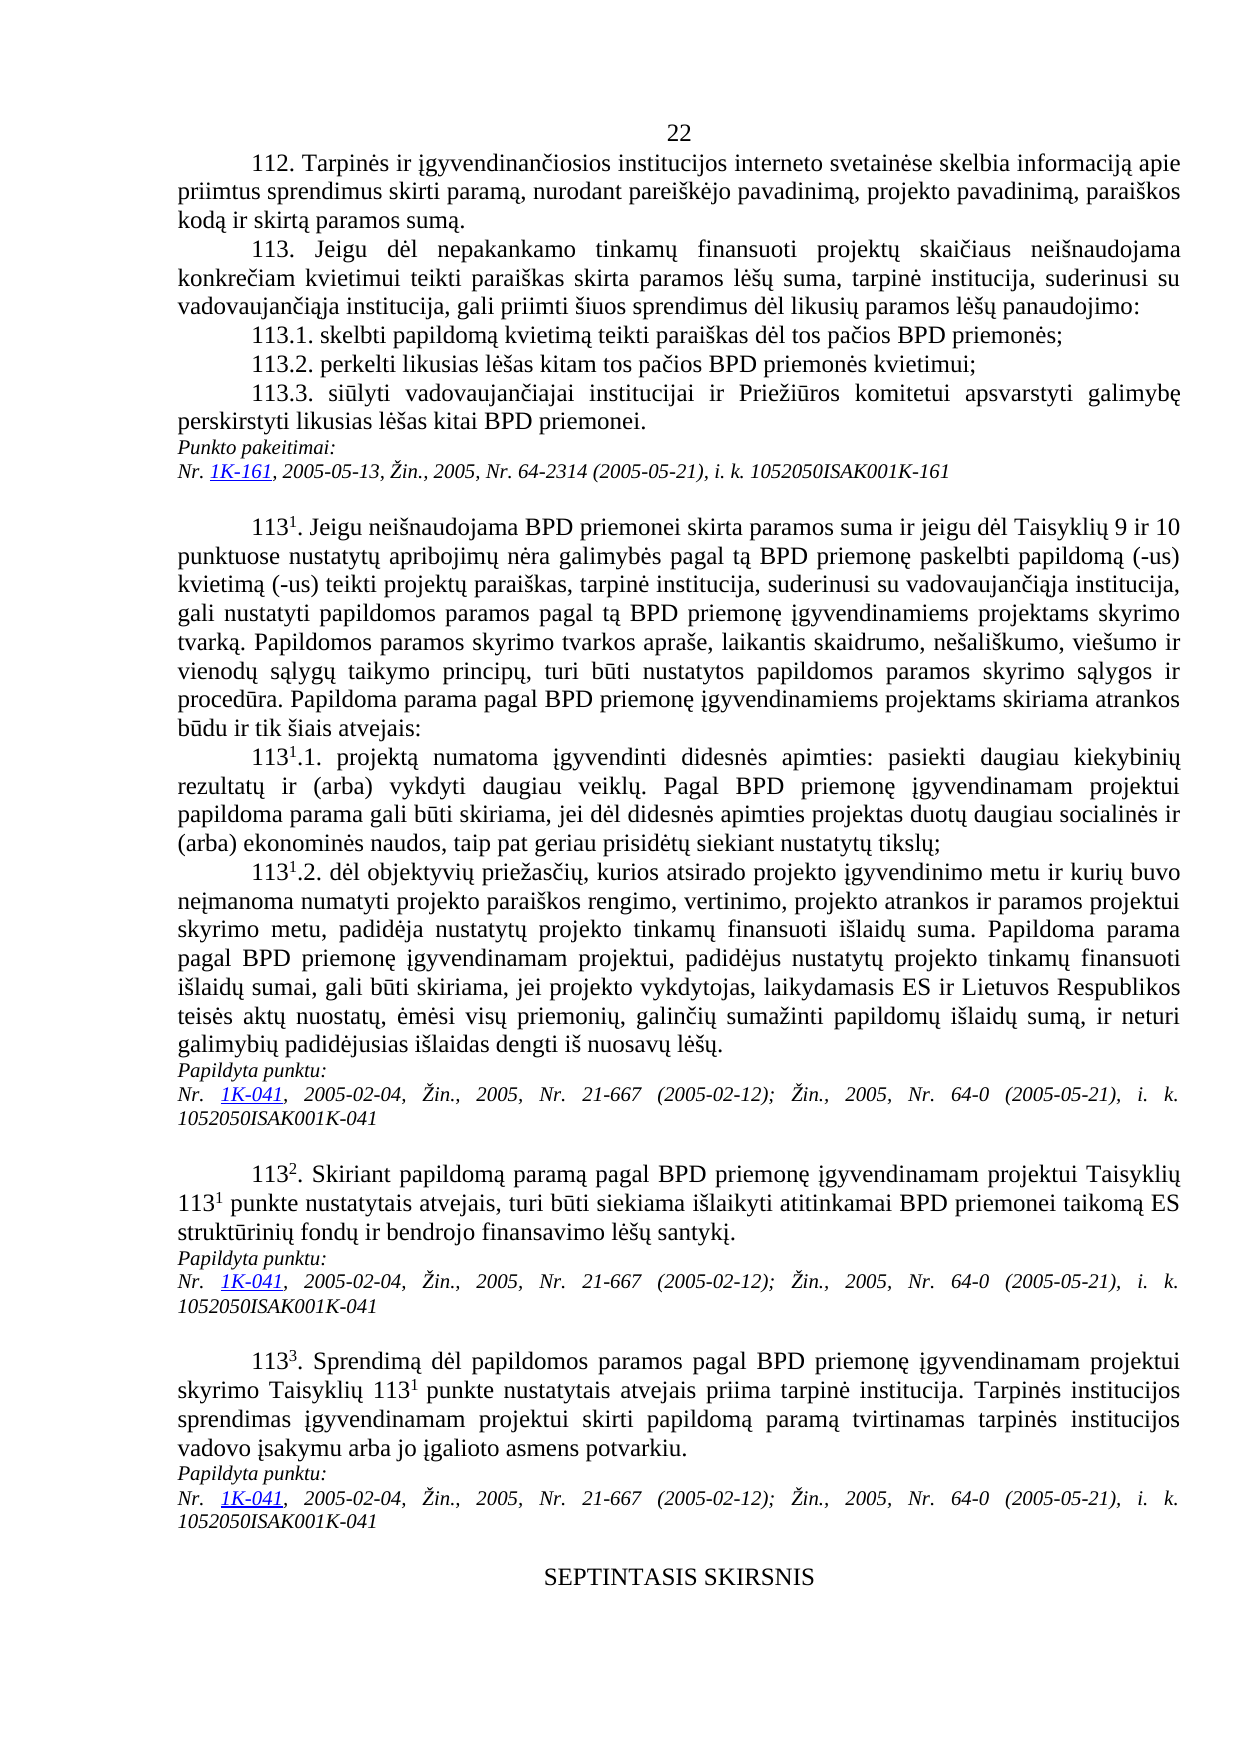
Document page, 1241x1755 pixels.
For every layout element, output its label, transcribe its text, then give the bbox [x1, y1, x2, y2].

text Punkto pakeitimai: [177, 435, 1181, 459]
text 1131.1. projektą numatoma įgyvendinti didesnės apimties: pasiekti daugiau kiekybinių rezultatų ir (arba) vykdyti daugiau veiklų. Pagal BPD priemonę įgyvendinamam projektui papildoma parama gali būti skiriama, jei dėl didesnės apimties projektas duotų daugiau socialinės ir (arba) ekonominės naudos, taip pat geriau prisidėtų siekiant nustatytų tikslų; [177, 742, 1181, 857]
text 112. Tarpinės ir įgyvendinančiosios institucijos interneto svetainėse skelbia informaciją apie priimtus sprendimus skirti paramą, nurodant pareiškėjo pavadinimą, projekto pavadinimą, paraiškos kodą ir skirtą paramos sumą. [177, 148, 1181, 234]
text 113.2. perkelti likusias lėšas kitam tos pačios BPD priemonės kvietimui; [177, 349, 1181, 378]
text Papildyta punktu: [177, 1245, 1181, 1269]
text Papildyta punktu: [177, 1461, 1181, 1485]
text Nr. 1K-041, 2005-02-04, Žin., 2005, Nr. 21-667 (2005-02-12); Žin., 2005, Nr. 64-0 (2005-05-21), i. k. 1052050ISAK001K-041 [177, 1082, 1181, 1130]
text Nr. 1K-041, 2005-02-04, Žin., 2005, Nr. 21-667 (2005-02-12); Žin., 2005, Nr. 64-0 (2005-05-21), i. k. 1052050ISAK001K-041 [177, 1485, 1181, 1533]
text 113.3. siūlyti vadovaujančiajai institucijai ir Priežiūros komitetui apsvarstyti galimybę perskirstyti likusias lėšas kitai BPD priemonei. [177, 378, 1181, 435]
text 1133. Sprendimą dėl papildomos paramos pagal BPD priemonę įgyvendinamam projektui skyrimo Taisyklių 1131 punkte nustatytais atvejais priima tarpinė institucija. Tarpinės institucijos sprendimas įgyvendinamam projektui skirti papildomą paramą tvirtinamas tarpinės institucijos vadovo įsakymu arba jo įgalioto asmens potvarkiu. [177, 1346, 1181, 1461]
text 113. Jeigu dėl nepakankamo tinkamų finansuoti projektų skaičiaus neišnaudojama konkrečiam kvietimui teikti paraiškas skirta paramos lėšų suma, tarpinė institucija, suderinusi su vadovaujančiąja institucija, gali priimti šiuos sprendimus dėl likusių paramos lėšų panaudojimo: [177, 234, 1181, 320]
text 1132. Skiriant papildomą paramą pagal BPD priemonę įgyvendinamam projektui Taisyklių 1131 punkte nustatytais atvejais, turi būti siekiama išlaikyti atitinkamai BPD priemonei taikomą ES struktūrinių fondų ir bendrojo finansavimo lėšų santykį. [177, 1159, 1181, 1245]
text Papildyta punktu: [177, 1058, 1181, 1082]
text Nr. 1K-041, 2005-02-04, Žin., 2005, Nr. 21-667 (2005-02-12); Žin., 2005, Nr. 64-0 (2005-05-21), i. k. 1052050ISAK001K-041 [177, 1269, 1181, 1318]
text 113.1. skelbti papildomą kvietimą teikti paraiškas dėl tos pačios BPD priemonės; [177, 320, 1181, 349]
text SEPTINTASIS SKIRSNIS [177, 1562, 1181, 1591]
text Nr. 1K-161, 2005-05-13, Žin., 2005, Nr. 64-2314 (2005-05-21), i. k. 1052050ISAK001K-161 [177, 459, 1181, 483]
text 1131.2. dėl objektyvių priežasčių, kurios atsirado projekto įgyvendinimo metu ir kurių buvo neįmanoma numatyti projekto paraiškos rengimo, vertinimo, projekto atrankos ir paramos projektui skyrimo metu, padidėja nustatytų projekto tinkamų finansuoti išlaidų suma. Papildoma parama pagal BPD priemonę įgyvendinamam projektui, padidėjus nustatytų projekto tinkamų finansuoti išlaidų sumai, gali būti skiriama, jei projekto vykdytojas, laikydamasis ES ir Lietuvos Respublikos teisės aktų nuostatų, ėmėsi visų priemonių, galinčių sumažinti papildomų išlaidų sumą, ir neturi galimybių padidėjusias išlaidas dengti iš nuosavų lėšų. [177, 857, 1181, 1058]
text 1131. Jeigu neišnaudojama BPD priemonei skirta paramos suma ir jeigu dėl Taisyklių 9 ir 10 punktuose nustatytų apribojimų nėra galimybės pagal tą BPD priemonę paskelbti papildomą (-us) kvietimą (-us) teikti projektų paraiškas, tarpinė institucija, suderinusi su vadovaujančiąja institucija, gali nustatyti papildomos paramos pagal tą BPD priemonę įgyvendinamiems projektams skyrimo tvarką. Papildomos paramos skyrimo tvarkos apraše, laikantis skaidrumo, nešališkumo, viešumo ir vienodų sąlygų taikymo principų, turi būti nustatytos papildomos paramos skyrimo sąlygos ir procedūra. Papildoma parama pagal BPD priemonę įgyvendinamiems projektams skiriama atrankos būdu ir tik šiais atvejais: [177, 512, 1181, 742]
